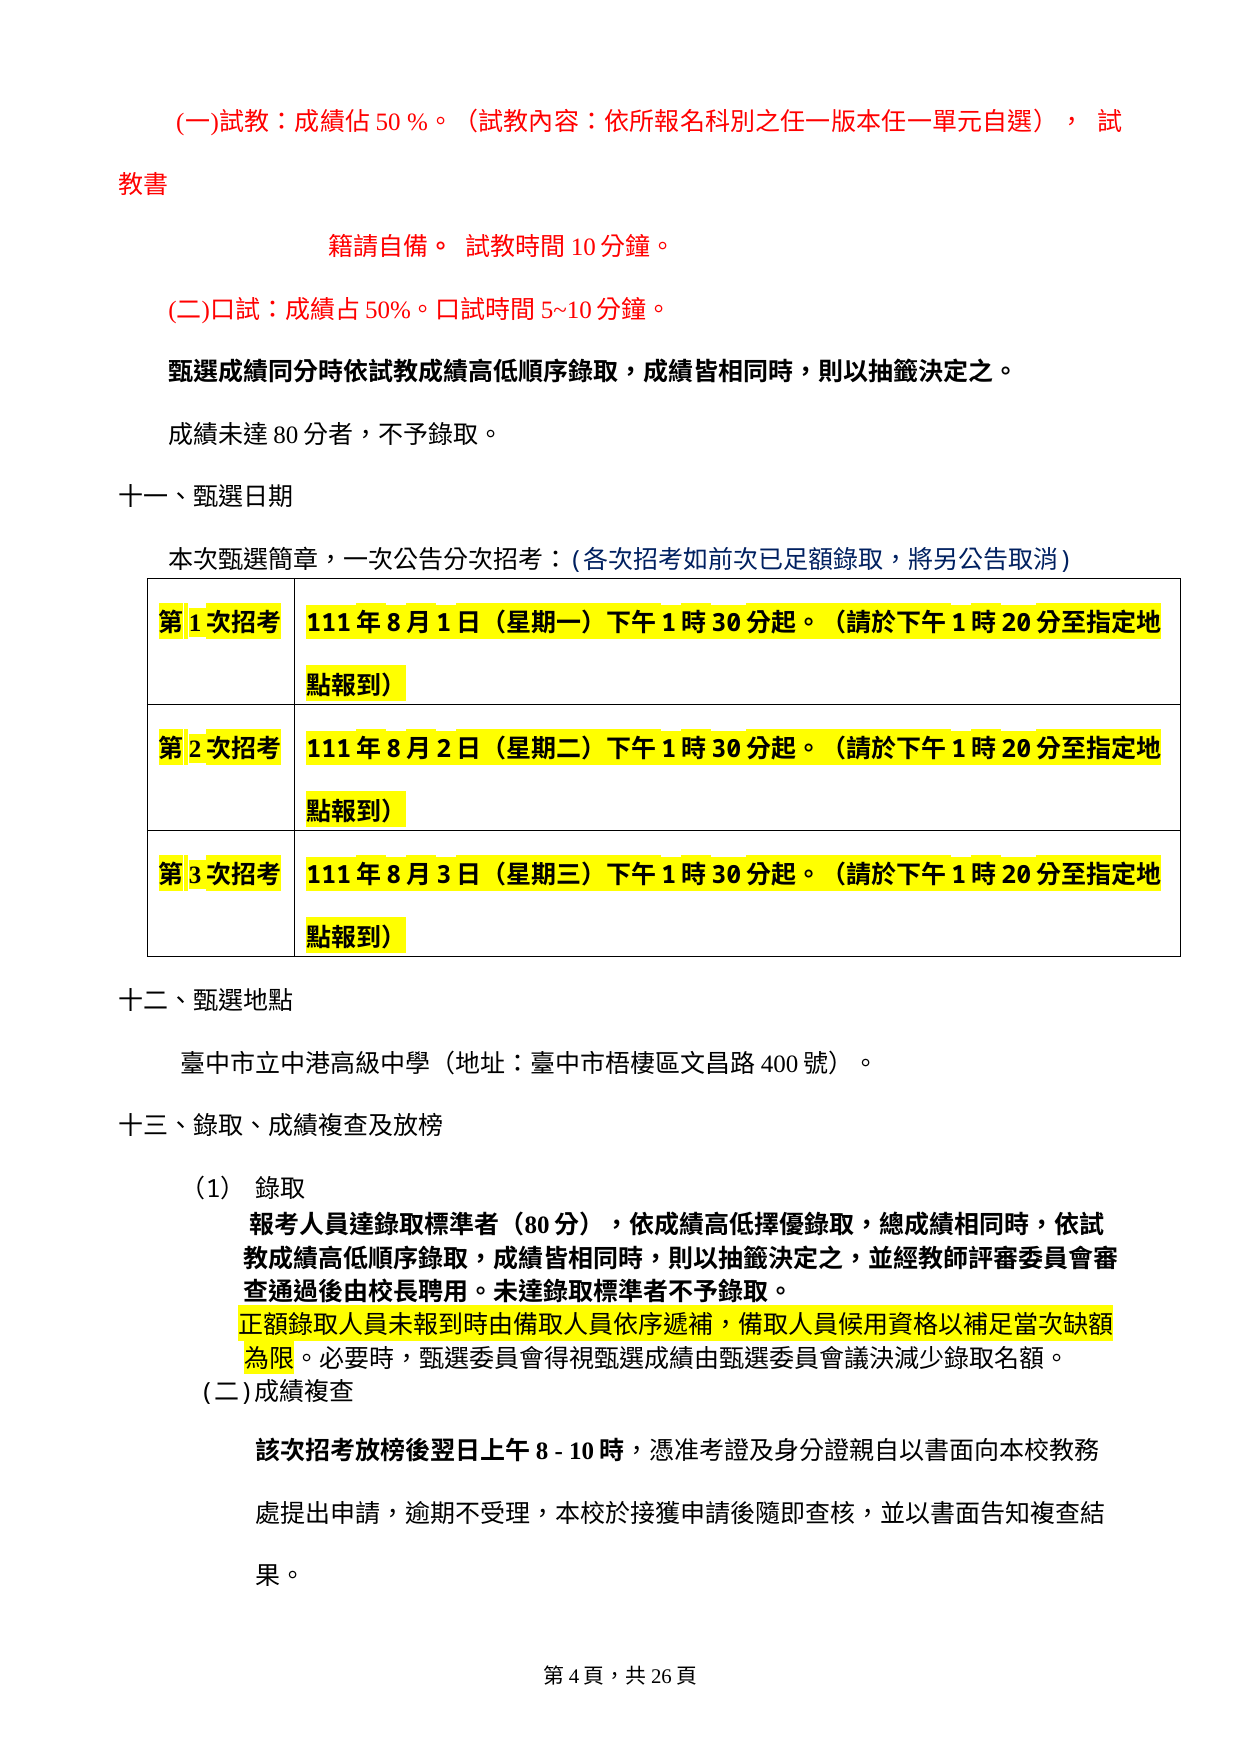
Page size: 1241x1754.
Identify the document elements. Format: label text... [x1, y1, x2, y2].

text 十三、錄取、成績複查及放榜 [118, 1082, 1122, 1145]
text 報考人員達錄取標準者（80分），依成績高低擇優錄取，總成績相同時，依試教成績高低順序錄取，成績皆相同時，則以抽籤決定之，並經教師評審委員會審查通過後由校長聘用。未達錄取標準者不予錄取。 [156, 1207, 1122, 1307]
text 該次招考放榜後翌日上午8 - 10時，憑准考證及身分證親自以書面向本校教務處提出申請，逾期不受理，本校於接獲申請後隨即查核，並以書面告知複查結果。 [256, 1407, 1122, 1595]
text 甄選成績同分時依試教成績高低順序錄取，成績皆相同時，則以抽籤決定之。 [168, 328, 1122, 391]
text 籍請自備。 試教時間10分鐘。 [118, 203, 1122, 266]
text 正額錄取人員未報到時由備取人員依序遞補，備取人員候用資格以補足當次缺額 [169, 1307, 1122, 1341]
text 成績未達80分者，不予錄取。 [168, 391, 1122, 453]
text 為限。必要時，甄選委員會得視甄選成績由甄選委員會議決減少錄取名額。 [169, 1341, 1122, 1374]
text 本次甄選簡章，一次公告分次招考：(各次招考如前次已足額錄取，將另公告取消) [168, 516, 1122, 578]
table_cell 第3次招考 [148, 831, 294, 956]
text (一)試教：成績佔50 %。（試教內容：依所報名科別之任一版本任一單元自選）， 試教書 [118, 78, 1122, 203]
text (二)口試：成績占50%。口試時間5~10分鐘。 [168, 266, 1122, 328]
text (二)成績複查 [169, 1374, 1122, 1407]
text 十二、甄選地點 [118, 957, 1122, 1020]
table_cell 第2次招考 [148, 705, 294, 830]
text 十一、甄選日期 [118, 453, 1122, 516]
list 錄取 [181, 1145, 1122, 1207]
text 臺中市立中港高級中學（地址：臺中市梧棲區文昌路400號）。 [181, 1020, 1122, 1082]
table_header 111年8月1日（星期一）下午1時30分起。（請於下午1時20分至指定地點報到） [295, 579, 1180, 704]
table_cell 111年8月3日（星期三）下午1時30分起。（請於下午1時20分至指定地點報到） [295, 831, 1180, 956]
table_header 第1次招考 [148, 579, 294, 704]
table_cell 111年8月2日（星期二）下午1時30分起。（請於下午1時20分至指定地點報到） [295, 705, 1180, 830]
